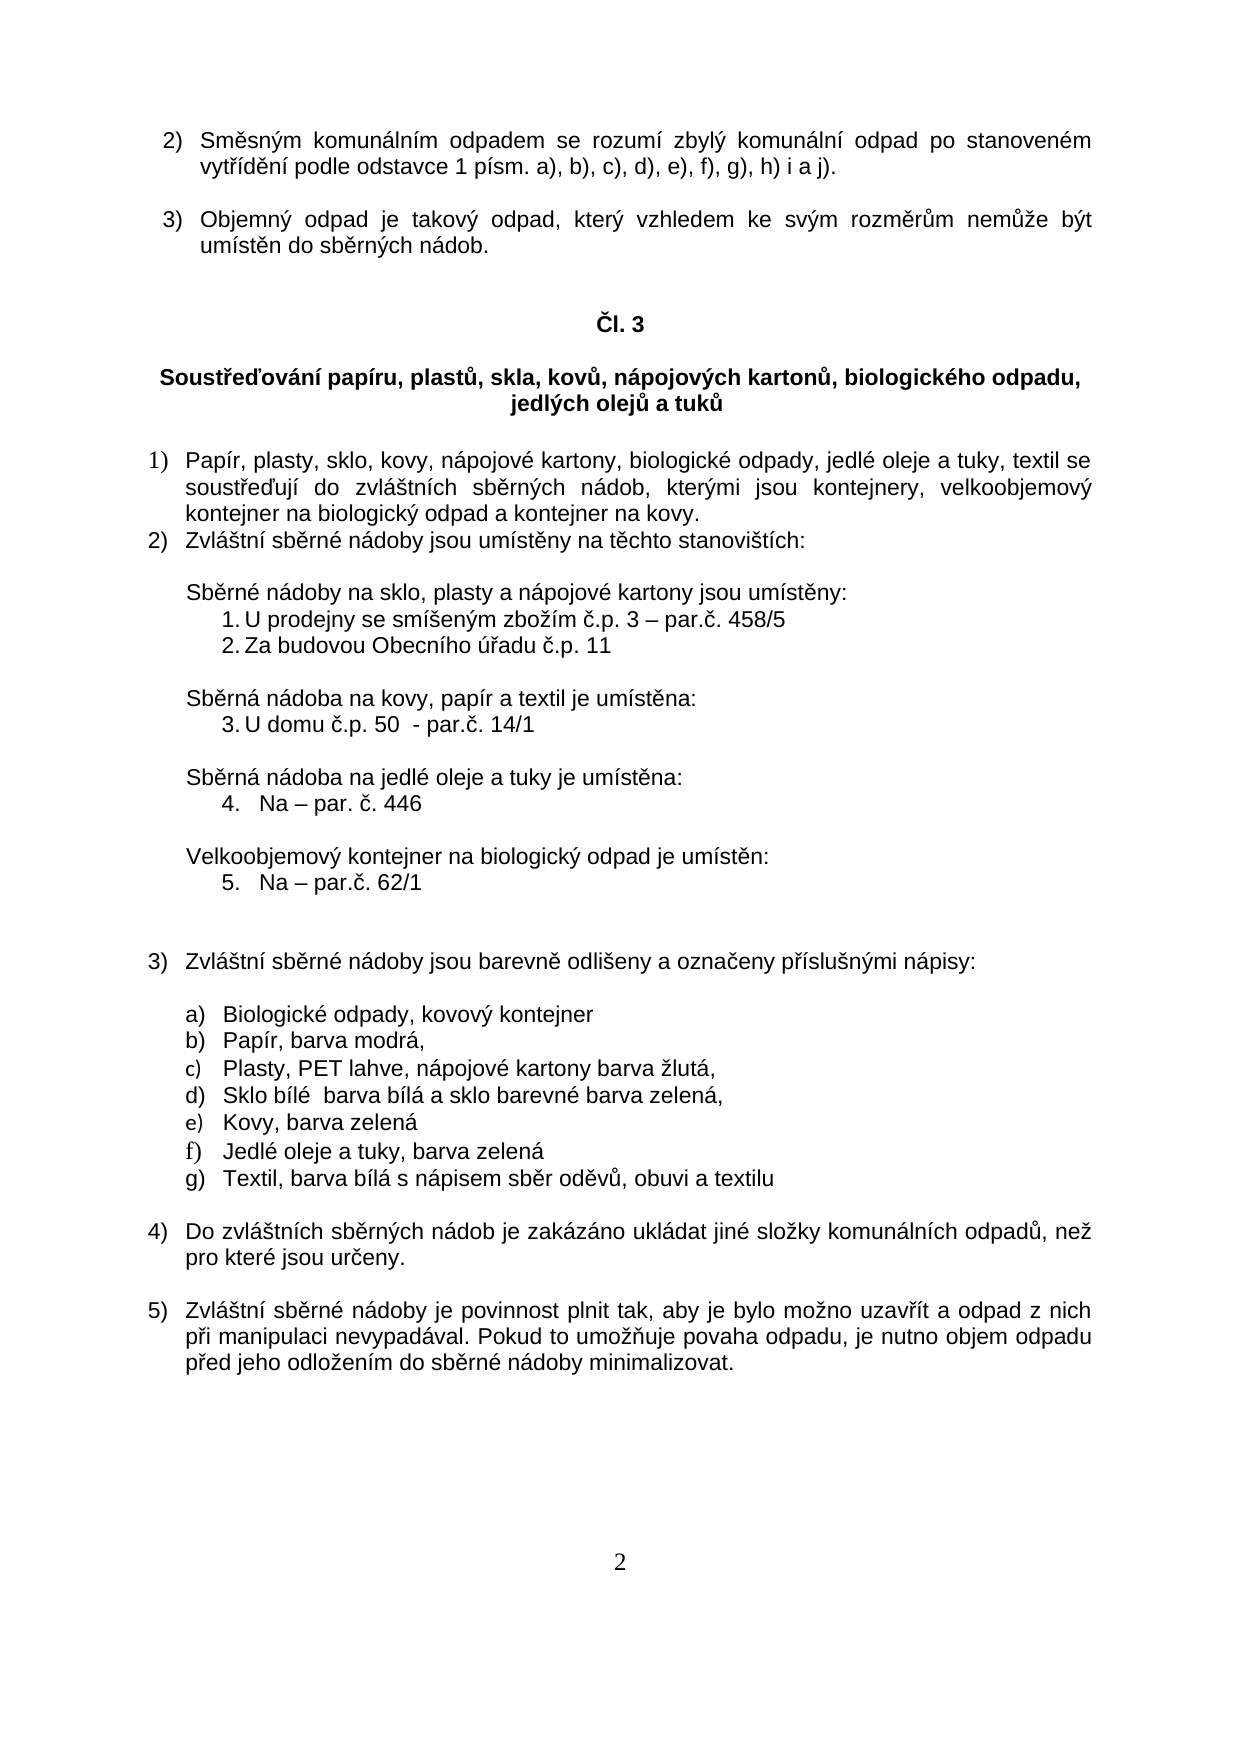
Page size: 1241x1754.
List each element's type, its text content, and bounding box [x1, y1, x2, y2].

list Plasty, PET lahve, nápojové kartony barva žlutá, [185, 1054, 1092, 1082]
text Sběrné nádoby na sklo, plasty a nápojové kartony jsou umístěny: [148, 579, 1092, 606]
text Velkoobjemový kontejner na biologický odpad je umístěn: [148, 843, 1092, 869]
list U domu č.p. 50 - par.č. 14/1 [221, 711, 1092, 737]
list U prodejny se smíšeným zbožím č.p. 3 – par.č. 458/5 [221, 606, 1092, 632]
list Na – par.č. 62/1 [221, 869, 1092, 896]
list Sklo bílé barva bílá a sklo barevné barva zelená, [185, 1082, 1092, 1108]
list Jedlé oleje a tuky, barva zelená [185, 1136, 1092, 1165]
list Zvláštní sběrné nádoby jsou barevně odlišeny a označeny příslušnými nápisy: [148, 948, 1092, 975]
list Kovy, barva zelená [185, 1108, 1092, 1136]
list Za budovou Obecního úřadu č.p. 11 [221, 632, 1092, 658]
list Směsným komunálním odpadem se rozumí zbylý komunální odpad po stanoveném vytřídění podle odstavce 1 písm. a), b), c), d), e), f), g), h) i a j). [162, 127, 1092, 179]
list Zvláštní sběrné nádoby je povinnost plnit tak, aby je bylo možno uzavřít a odpad z nich při manipulaci nevypadával. Pokud to umožňuje povaha odpadu, je nutno objem odpadu před jeho odložením do sběrné nádoby minimalizovat. [148, 1297, 1092, 1376]
text Čl. 3 [148, 311, 1092, 337]
list Biologické odpady, kovový kontejner [185, 1001, 1092, 1027]
text Sběrná nádoba na kovy, papír a textil je umístěna: [148, 685, 1092, 711]
list Papír, barva modrá, [185, 1027, 1092, 1054]
list Zvláštní sběrné nádoby jsou umístěny na těchto stanovištích: [148, 527, 1092, 553]
text Sběrná nádoba na jedlé oleje a tuky je umístěna: [148, 764, 1092, 790]
list Objemný odpad je takový odpad, který vzhledem ke svým rozměrům nemůže být umístěn do sběrných nádob. [162, 206, 1092, 258]
list Papír, plasty, sklo, kovy, nápojové kartony, biologické odpady, jedlé oleje a tuky, textil se soustřeďují do zvláštních sběrných nádob, kterými jsou kontejnery, velkoobjemový kontejner na biologický odpad a kontejner na kovy. [148, 445, 1092, 527]
list Na – par. č. 446 [221, 790, 1092, 817]
list Textil, barva bílá s nápisem sběr oděvů, obuvi a textilu [185, 1165, 1092, 1191]
list Do zvláštních sběrných nádob je zakázáno ukládat jiné složky komunálních odpadů, než pro které jsou určeny. [148, 1218, 1092, 1270]
subtitle Soustřeďování papíru, plastů, skla, kovů, nápojových kartonů, biologického odpadu, jedlých olejů a tuků [148, 364, 1092, 416]
